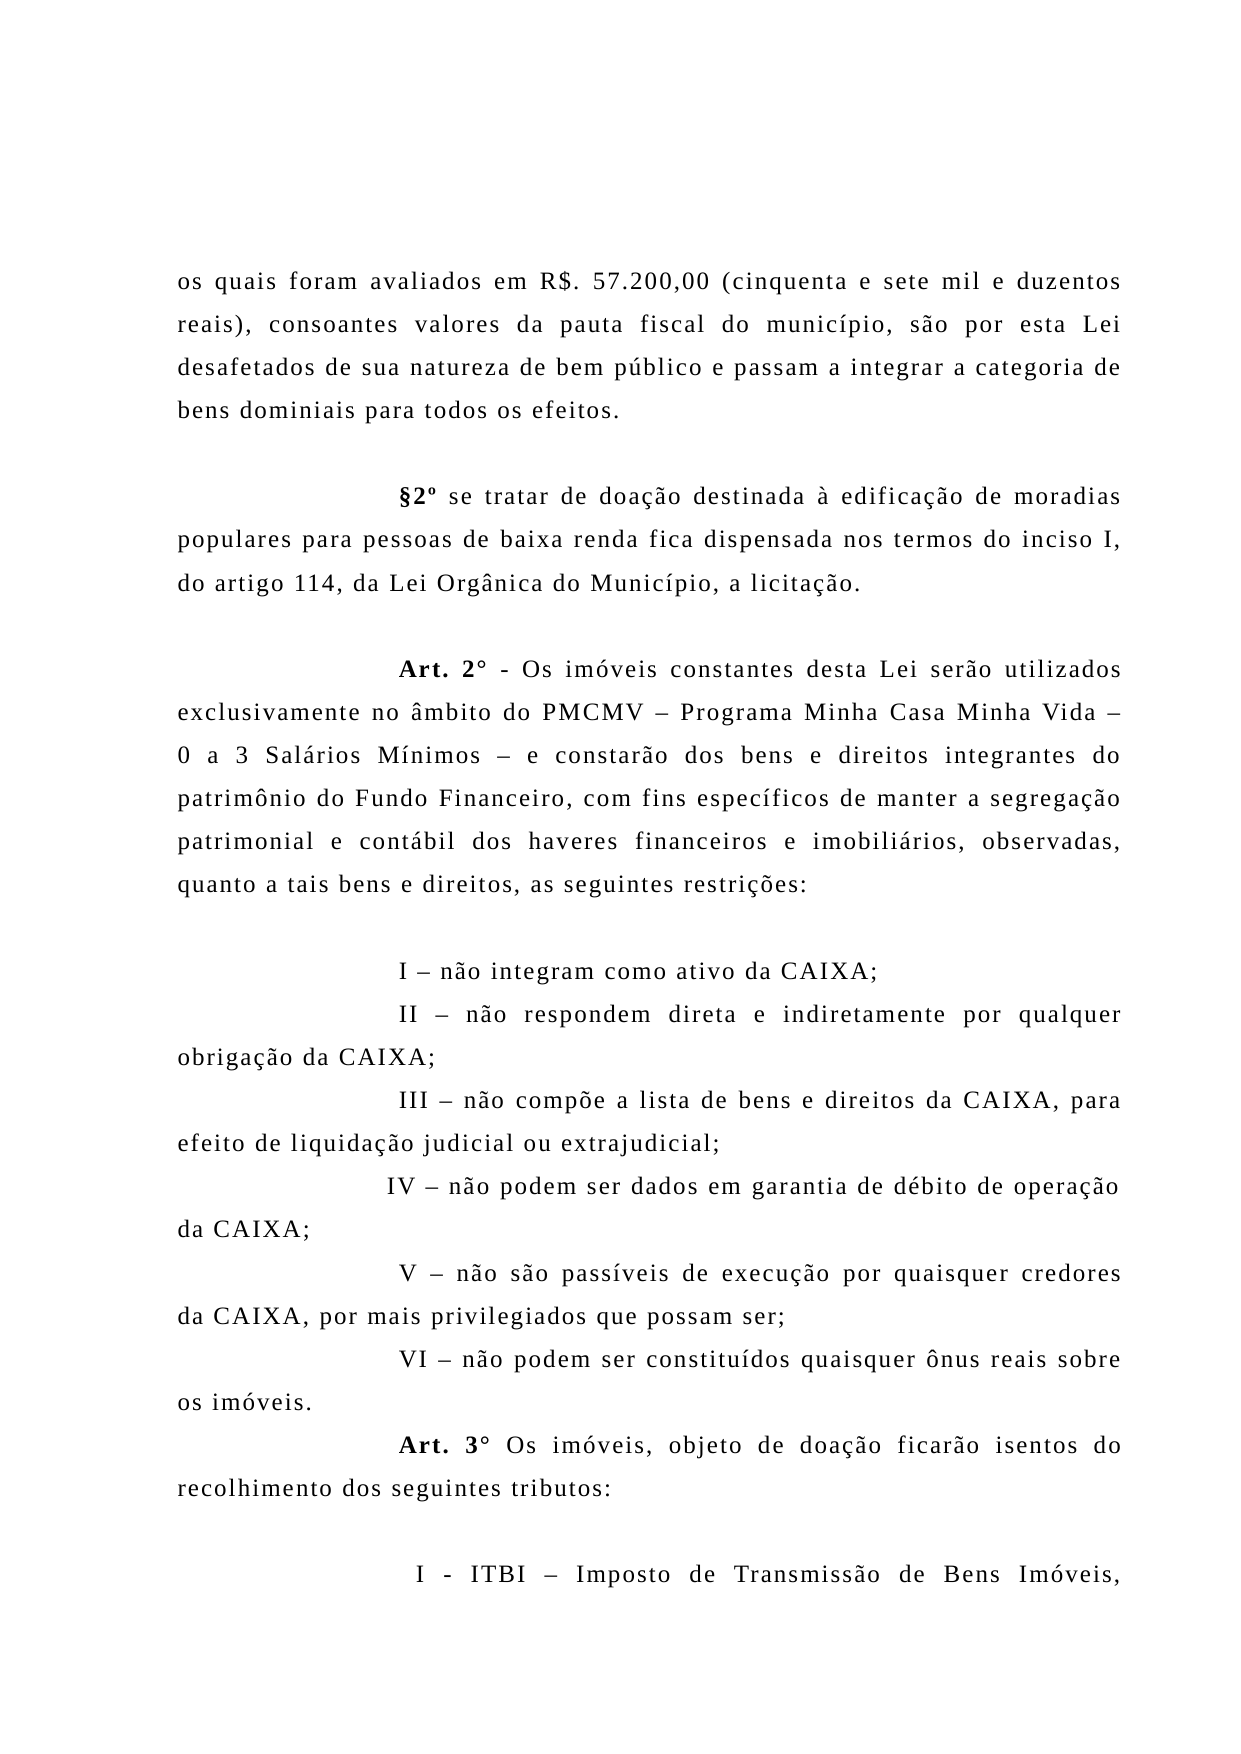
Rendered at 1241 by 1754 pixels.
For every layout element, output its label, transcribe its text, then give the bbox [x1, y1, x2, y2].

text os quais foram avaliados em R$. 57.200,00 (cinquenta e sete mil e duzentos reais), consoantes valores da pauta fiscal do município, são por esta Lei desafetados de sua natureza de bem público e passam a integrar a categoria de bens dominiais para todos os efeitos. [177, 266, 1122, 424]
text II – não respondem direta e indiretamente por qualquer obrigação da CAIXA; [177, 999, 1122, 1071]
text Art. 2° - Os imóveis constantes desta Lei serão utilizados exclusivamente no âmbito do PMCMV – Programa Minha Casa Minha Vida – 0 a 3 Salários Mínimos – e constarão dos bens e direitos integrantes do patrimônio do Fundo Financeiro, com fins específicos de manter a segregação patrimonial e contábil dos haveres financeiros e imobiliários, observadas, quanto a tais bens e direitos, as seguintes restrições: [177, 654, 1122, 898]
text V – não são passíveis de execução por quaisquer credores da CAIXA, por mais privilegiados que possam ser; [177, 1258, 1122, 1329]
text I – não integram como ativo da CAIXA; [177, 956, 1122, 984]
text Art. 3° Os imóveis, objeto de doação ficarão isentos do recolhimento dos seguintes tributos: [177, 1430, 1122, 1502]
text §2º se tratar de doação destinada à edificação de moradias populares para pessoas de baixa renda fica dispensada nos termos do inciso I, do artigo 114, da Lei Orgânica do Município, a licitação. [177, 481, 1122, 596]
text IV – não podem ser dados em garantia de débito de operação da CAIXA; [177, 1171, 1122, 1243]
text III – não compõe a lista de bens e direitos da CAIXA, para efeito de liquidação judicial ou extrajudicial; [177, 1085, 1122, 1157]
text I - ITBI – Imposto de Transmissão de Bens Imóveis, [177, 1559, 1122, 1588]
text VI – não podem ser constituídos quaisquer ônus reais sobre os imóveis. [177, 1344, 1122, 1416]
